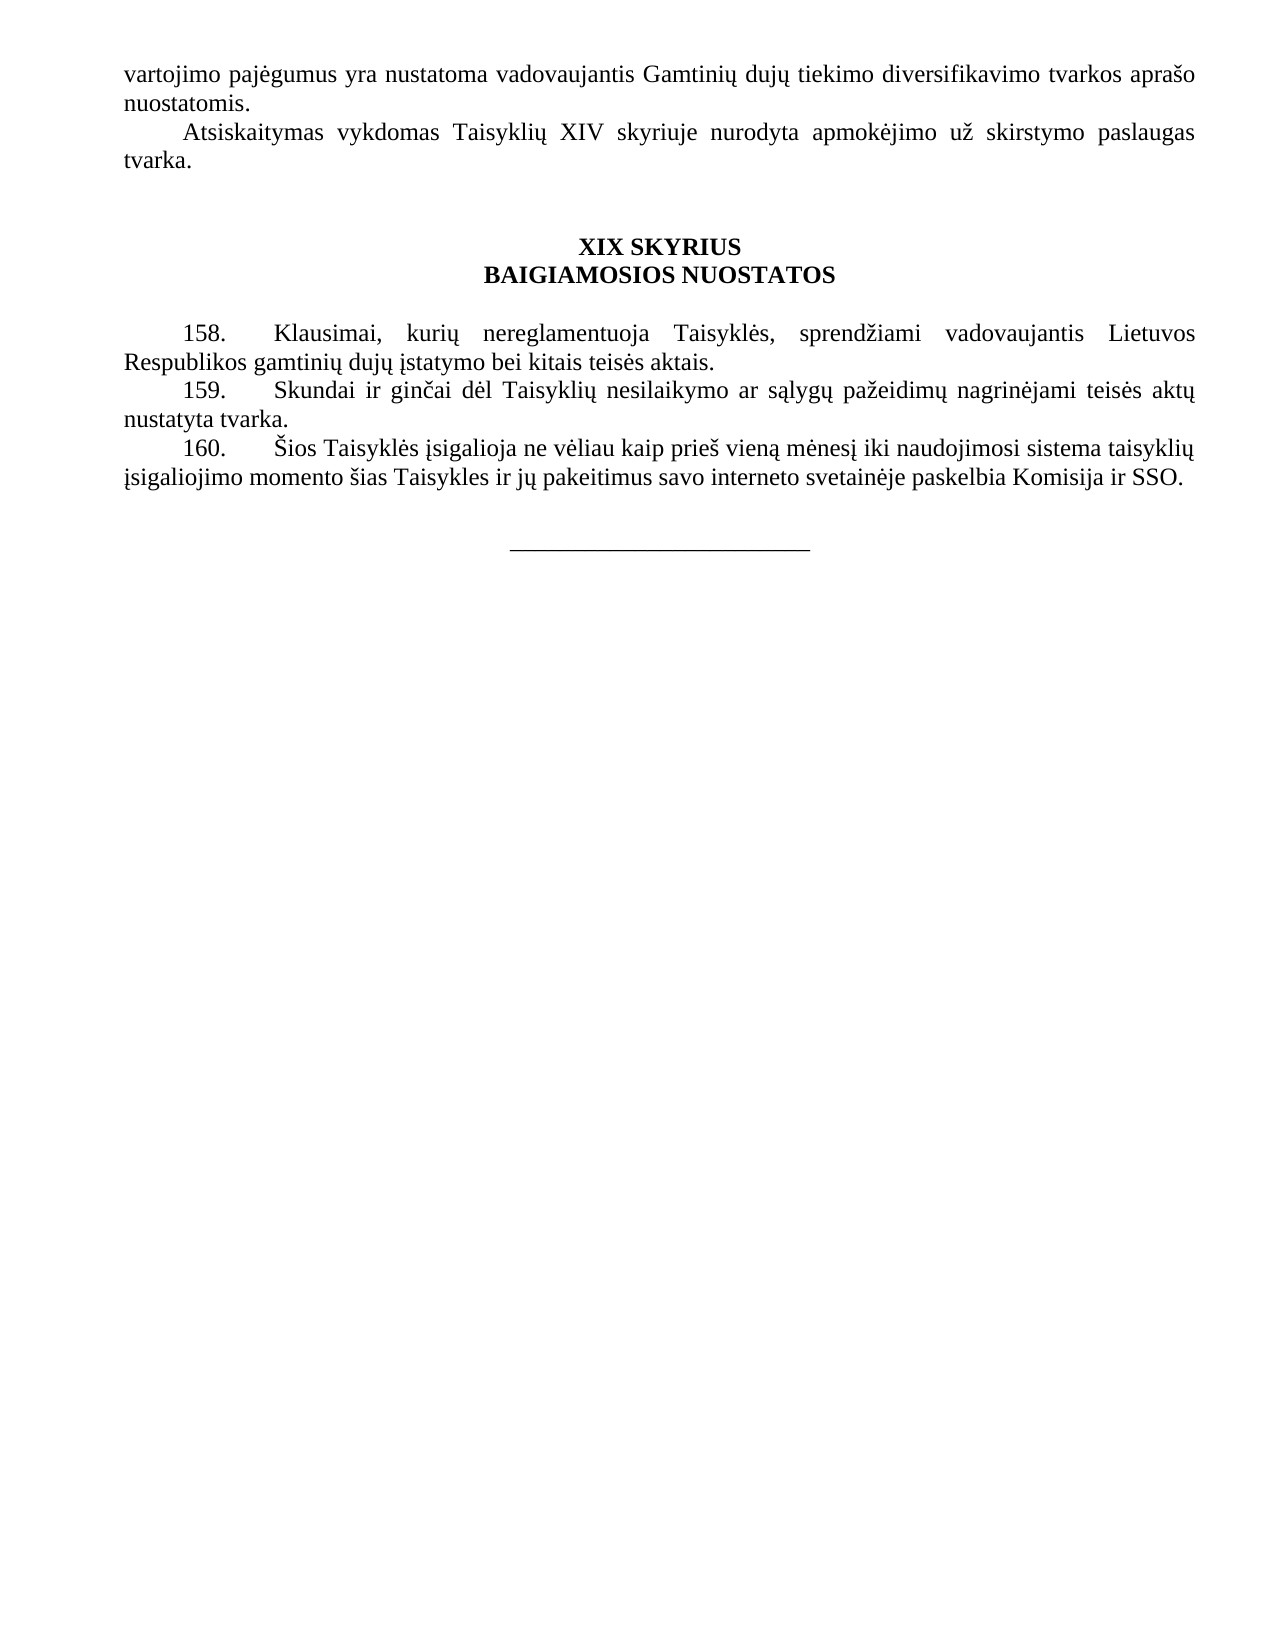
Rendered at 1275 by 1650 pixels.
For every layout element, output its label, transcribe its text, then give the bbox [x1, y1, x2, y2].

text 160. Šios Taisyklės įsigalioja ne vėliau kaip prieš vieną mėnesį iki naudojimosi sistema taisyklių įsigaliojimo momento šias Taisykles ir jų pakeitimus savo interneto svetainėje paskelbia Komisija ir SSO. [123, 433, 1196, 490]
text 158. Klausimai, kurių nereglamentuoja Taisyklės, sprendžiami vadovaujantis Lietuvos Respublikos gamtinių dujų įstatymo bei kitais teisės aktais. [123, 318, 1196, 375]
text ________________________ [123, 525, 1196, 554]
text BAIGIAMOSIOS NUOSTATOS [123, 260, 1196, 289]
text XIX SKYRIUS [123, 232, 1196, 260]
text vartojimo pajėgumus yra nustatoma vadovaujantis Gamtinių dujų tiekimo diversifikavimo tvarkos aprašo nuostatomis. [123, 59, 1196, 117]
text 159. Skundai ir ginčai dėl Taisyklių nesilaikymo ar sąlygų pažeidimų nagrinėjami teisės aktų nustatyta tvarka. [123, 375, 1196, 433]
text Atsiskaitymas vykdomas Taisyklių XIV skyriuje nurodyta apmokėjimo už skirstymo paslaugas tvarka. [123, 117, 1196, 174]
